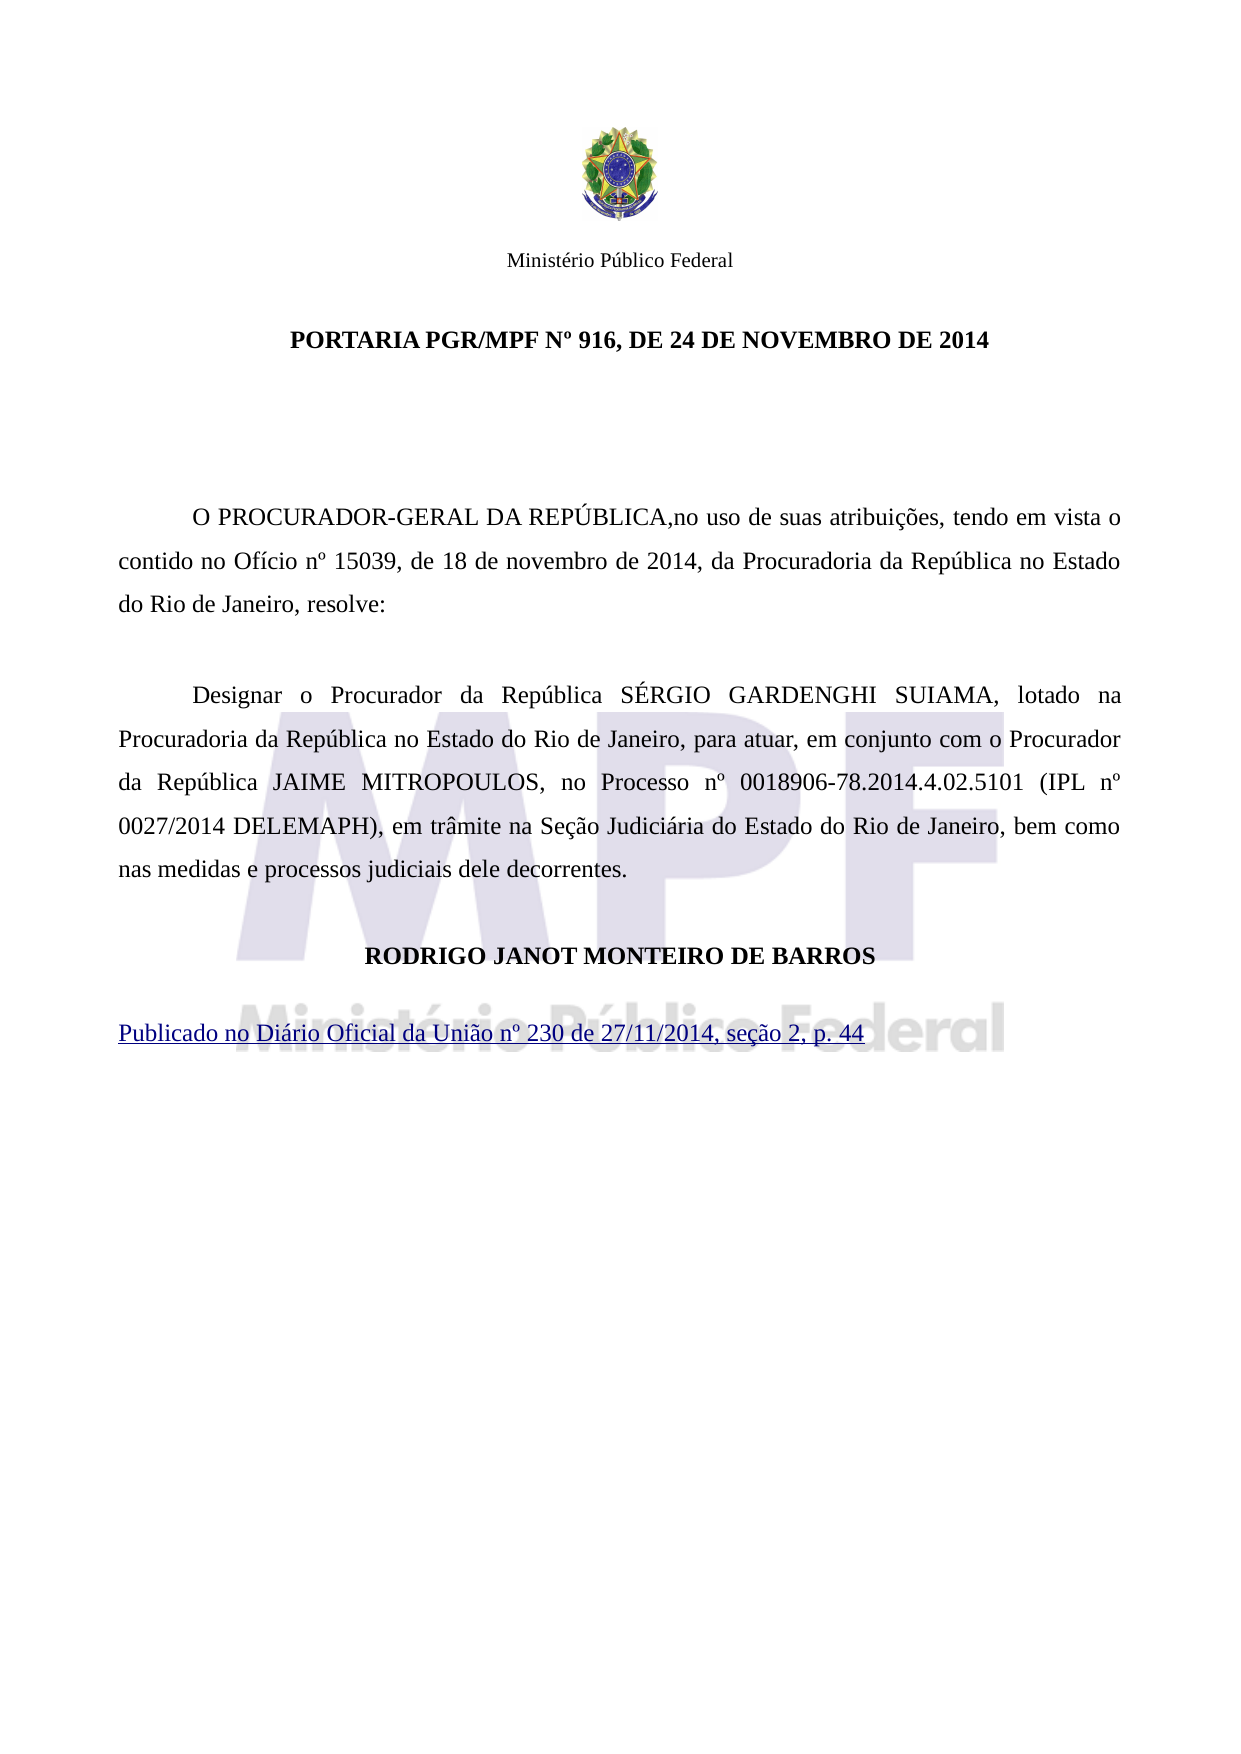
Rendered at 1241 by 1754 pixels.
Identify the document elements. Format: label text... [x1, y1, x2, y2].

text Designar o Procurador da República SÉRGIO GARDENGHI SUIAMA, lotado na Procuradoria da República no Estado do Rio de Janeiro, para atuar, em conjunto com o Procurador da República JAIME MITROPOULOS, no Processo nº 0018906-78.2014.4.02.5101 (IPL nº 0027/2014 DELEMAPH), em trâmite na Seção Judiciária do Estado do Rio de Janeiro, bem como nas medidas e processos judiciais dele decorrentes. [118, 680, 1122, 883]
picture [236, 883, 1004, 941]
picture [236, 970, 1004, 1017]
picture [236, 1047, 1004, 1052]
text PORTARIA PGR/MPF Nº 916, DE 24 DE NOVEMBRO DE 2014 [118, 325, 1122, 354]
text RODRIGO JANOT MONTEIRO DE BARROS [118, 941, 1122, 970]
text O PROCURADOR-GERAL DA REPÚBLICA,no uso de suas atribuições, tendo em vista o contido no Ofício nº 15039, de 18 de novembro de 2014, da Procuradoria da República no Estado do Rio de Janeiro, resolve: [118, 502, 1122, 618]
text Publicado no Diário Oficial da União nº 230 de 27/11/2014, seção 2, p. 44 [118, 1017, 1122, 1047]
